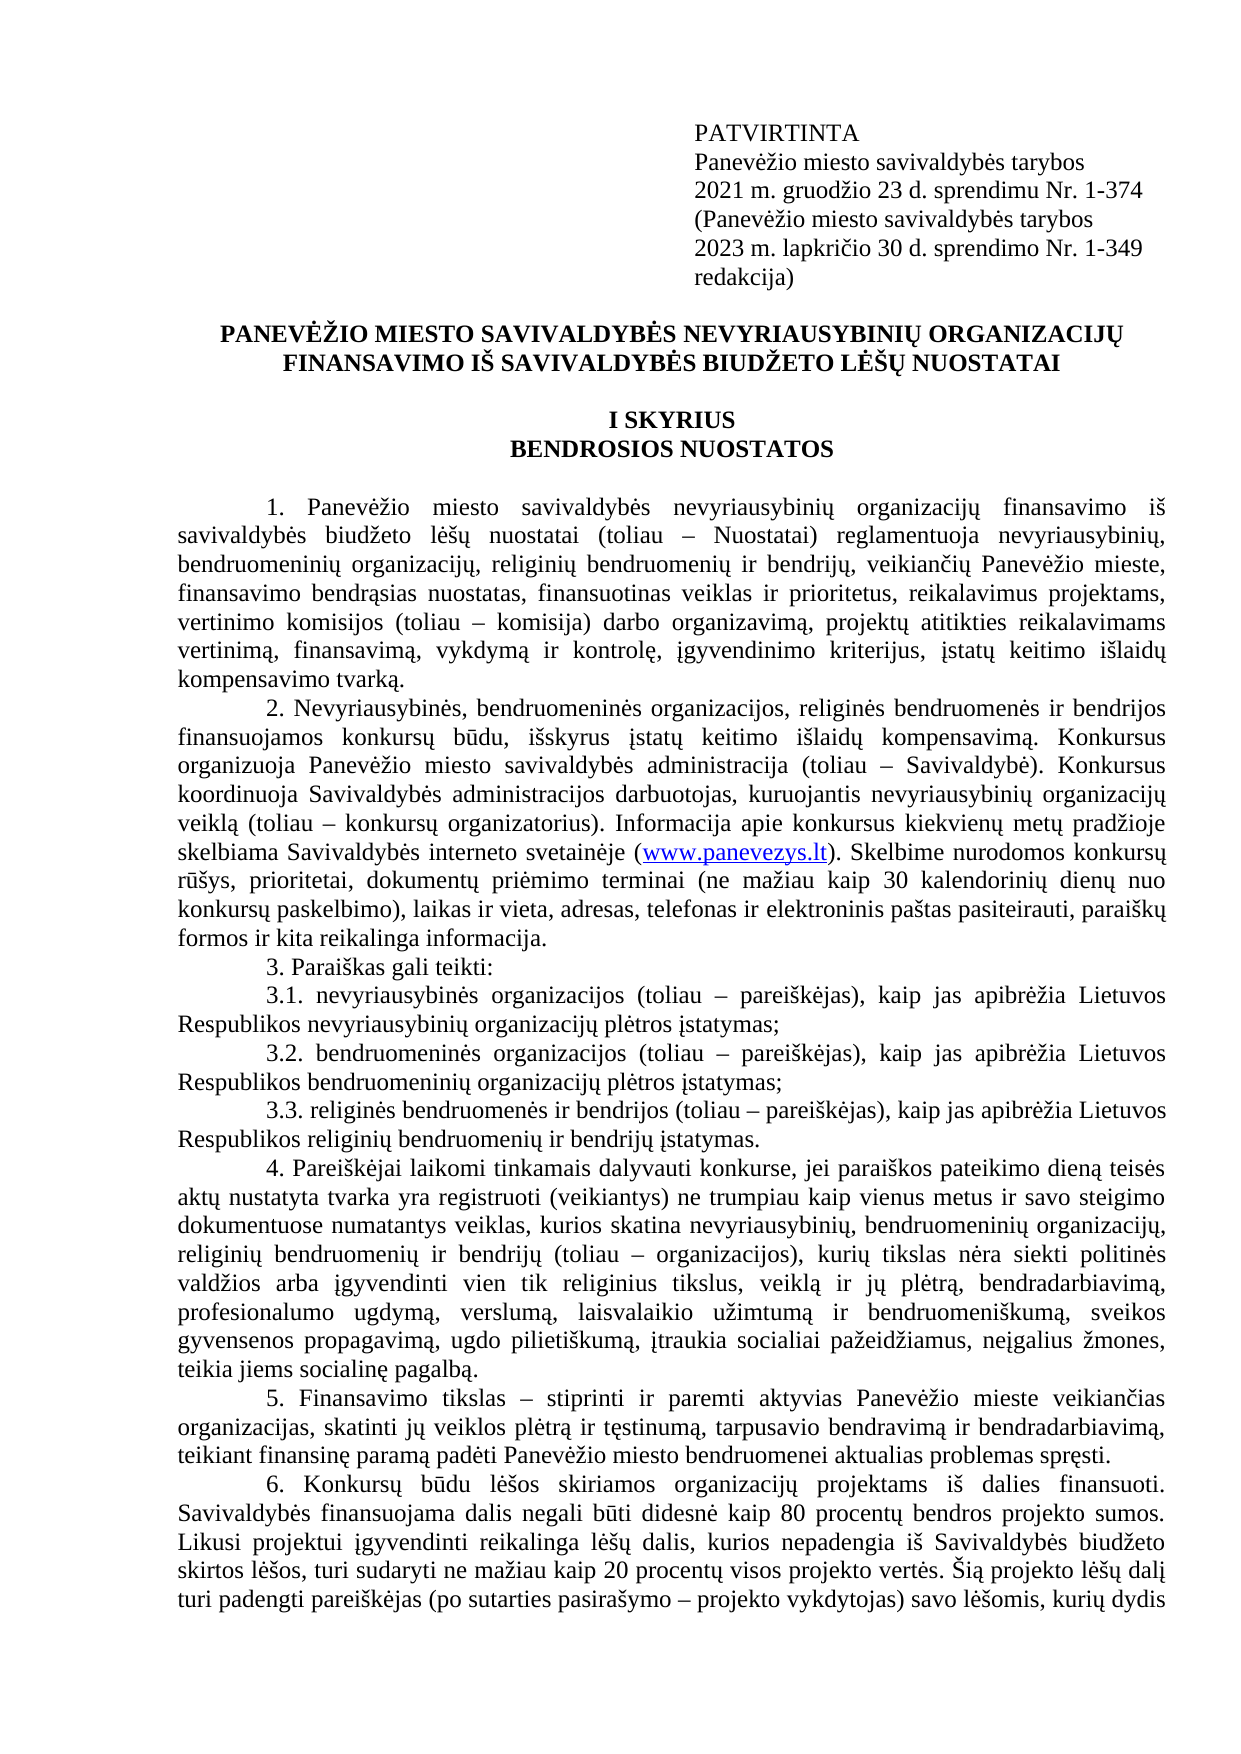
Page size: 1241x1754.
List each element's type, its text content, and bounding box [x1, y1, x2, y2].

text Panevėžio miesto savivaldybės tarybos [694, 147, 1167, 176]
text 3.3. religinės bendruomenės ir bendrijos (toliau – pareiškėjas), kaip jas apibrėžia Lietuvos Respublikos religinių bendruomenių ir bendrijų įstatymas. [177, 1096, 1167, 1153]
text 1. Panevėžio miesto savivaldybės nevyriausybinių organizacijų finansavimo iš savivaldybės biudžeto lėšų nuostatai (toliau – Nuostatai) reglamentuoja nevyriausybinių, bendruomeninių organizacijų, religinių bendruomenių ir bendrijų, veikiančių Panevėžio mieste, finansavimo bendrąsias nuostatas, finansuotinas veiklas ir prioritetus, reikalavimus projektams, vertinimo komisijos (toliau – komisija) darbo organizavimą, projektų atitikties reikalavimams vertinimą, finansavimą, vykdymą ir kontrolę, įgyvendinimo kriterijus, įstatų keitimo išlaidų kompensavimo tvarką. [177, 492, 1167, 693]
text 6. Konkursų būdu lėšos skiriamos organizacijų projektams iš dalies finansuoti. Savivaldybės finansuojama dalis negali būti didesnė kaip 80 procentų bendros projekto sumos. Likusi projektui įgyvendinti reikalinga lėšų dalis, kurios nepadengia iš Savivaldybės biudžeto skirtos lėšos, turi sudaryti ne mažiau kaip 20 procentų visos projekto vertės. Šią projekto lėšų dalį turi padengti pareiškėjas (po sutarties pasirašymo – projekto vykdytojas) savo lėšomis, kurių dydis [177, 1469, 1167, 1613]
text 5. Finansavimo tikslas – stiprinti ir paremti aktyvias Panevėžio mieste veikiančias organizacijas, skatinti jų veiklos plėtrą ir tęstinumą, tarpusavio bendravimą ir bendradarbiavimą, teikiant finansinę paramą padėti Panevėžio miesto bendruomenei aktualias problemas spręsti. [177, 1383, 1167, 1469]
text BENDROSIOS NUOSTATOS [177, 434, 1167, 463]
text 3. Paraiškas gali teikti: [177, 952, 1167, 981]
text I SKYRIUS [177, 406, 1167, 434]
text redakcija) [694, 262, 1167, 291]
text 3.2. bendruomeninės organizacijos (toliau – pareiškėjas), kaip jas apibrėžia Lietuvos Respublikos bendruomeninių organizacijų plėtros įstatymas; [177, 1038, 1167, 1096]
text PANEVĖŽIO MIESTO SAVIVALDYBĖS NEVYRIAUSYBINIŲ ORGANIZACIJŲ FINANSAVIMO IŠ SAVIVALDYBĖS BIUDŽETO LĖŠŲ NUOSTATAI [177, 319, 1167, 377]
text 4. Pareiškėjai laikomi tinkamais dalyvauti konkurse, jei paraiškos pateikimo dieną teisės aktų nustatyta tvarka yra registruoti (veikiantys) ne trumpiau kaip vienus metus ir savo steigimo dokumentuose numatantys veiklas, kurios skatina nevyriausybinių, bendruomeninių organizacijų, religinių bendruomenių ir bendrijų (toliau – organizacijos), kurių tikslas nėra siekti politinės valdžios arba įgyvendinti vien tik religinius tikslus, veiklą ir jų plėtrą, bendradarbiavimą, profesionalumo ugdymą, verslumą, laisvalaikio užimtumą ir bendruomeniškumą, sveikos gyvensenos propagavimą, ugdo pilietiškumą, įtraukia socialiai pažeidžiamus, neįgalius žmones, teikia jiems socialinę pagalbą. [177, 1153, 1167, 1383]
text 2. Nevyriausybinės, bendruomeninės organizacijos, religinės bendruomenės ir bendrijos finansuojamos konkursų būdu, išskyrus įstatų keitimo išlaidų kompensavimą. Konkursus organizuoja Panevėžio miesto savivaldybės administracija (toliau – Savivaldybė). Konkursus koordinuoja Savivaldybės administracijos darbuotojas, kuruojantis nevyriausybinių organizacijų veiklą (toliau – konkursų organizatorius). Informacija apie konkursus kiekvienų metų pradžioje skelbiama Savivaldybės interneto svetainėje (www.panevezys.lt). Skelbime nurodomos konkursų rūšys, prioritetai, dokumentų priėmimo terminai (ne mažiau kaip 30 kalendorinių dienų nuo konkursų paskelbimo), laikas ir vieta, adresas, telefonas ir elektroninis paštas pasiteirauti, paraiškų formos ir kita reikalinga informacija. [177, 693, 1167, 952]
text (Panevėžio miesto savivaldybės tarybos [694, 204, 1167, 233]
text 2021 m. gruodžio 23 d. sprendimu Nr. 1-374 [694, 176, 1167, 204]
text 3.1. nevyriausybinės organizacijos (toliau – pareiškėjas), kaip jas apibrėžia Lietuvos Respublikos nevyriausybinių organizacijų plėtros įstatymas; [177, 981, 1167, 1038]
text 2023 m. lapkričio 30 d. sprendimo Nr. 1-349 [694, 233, 1167, 262]
text PATVIRTINTA [694, 118, 1167, 147]
